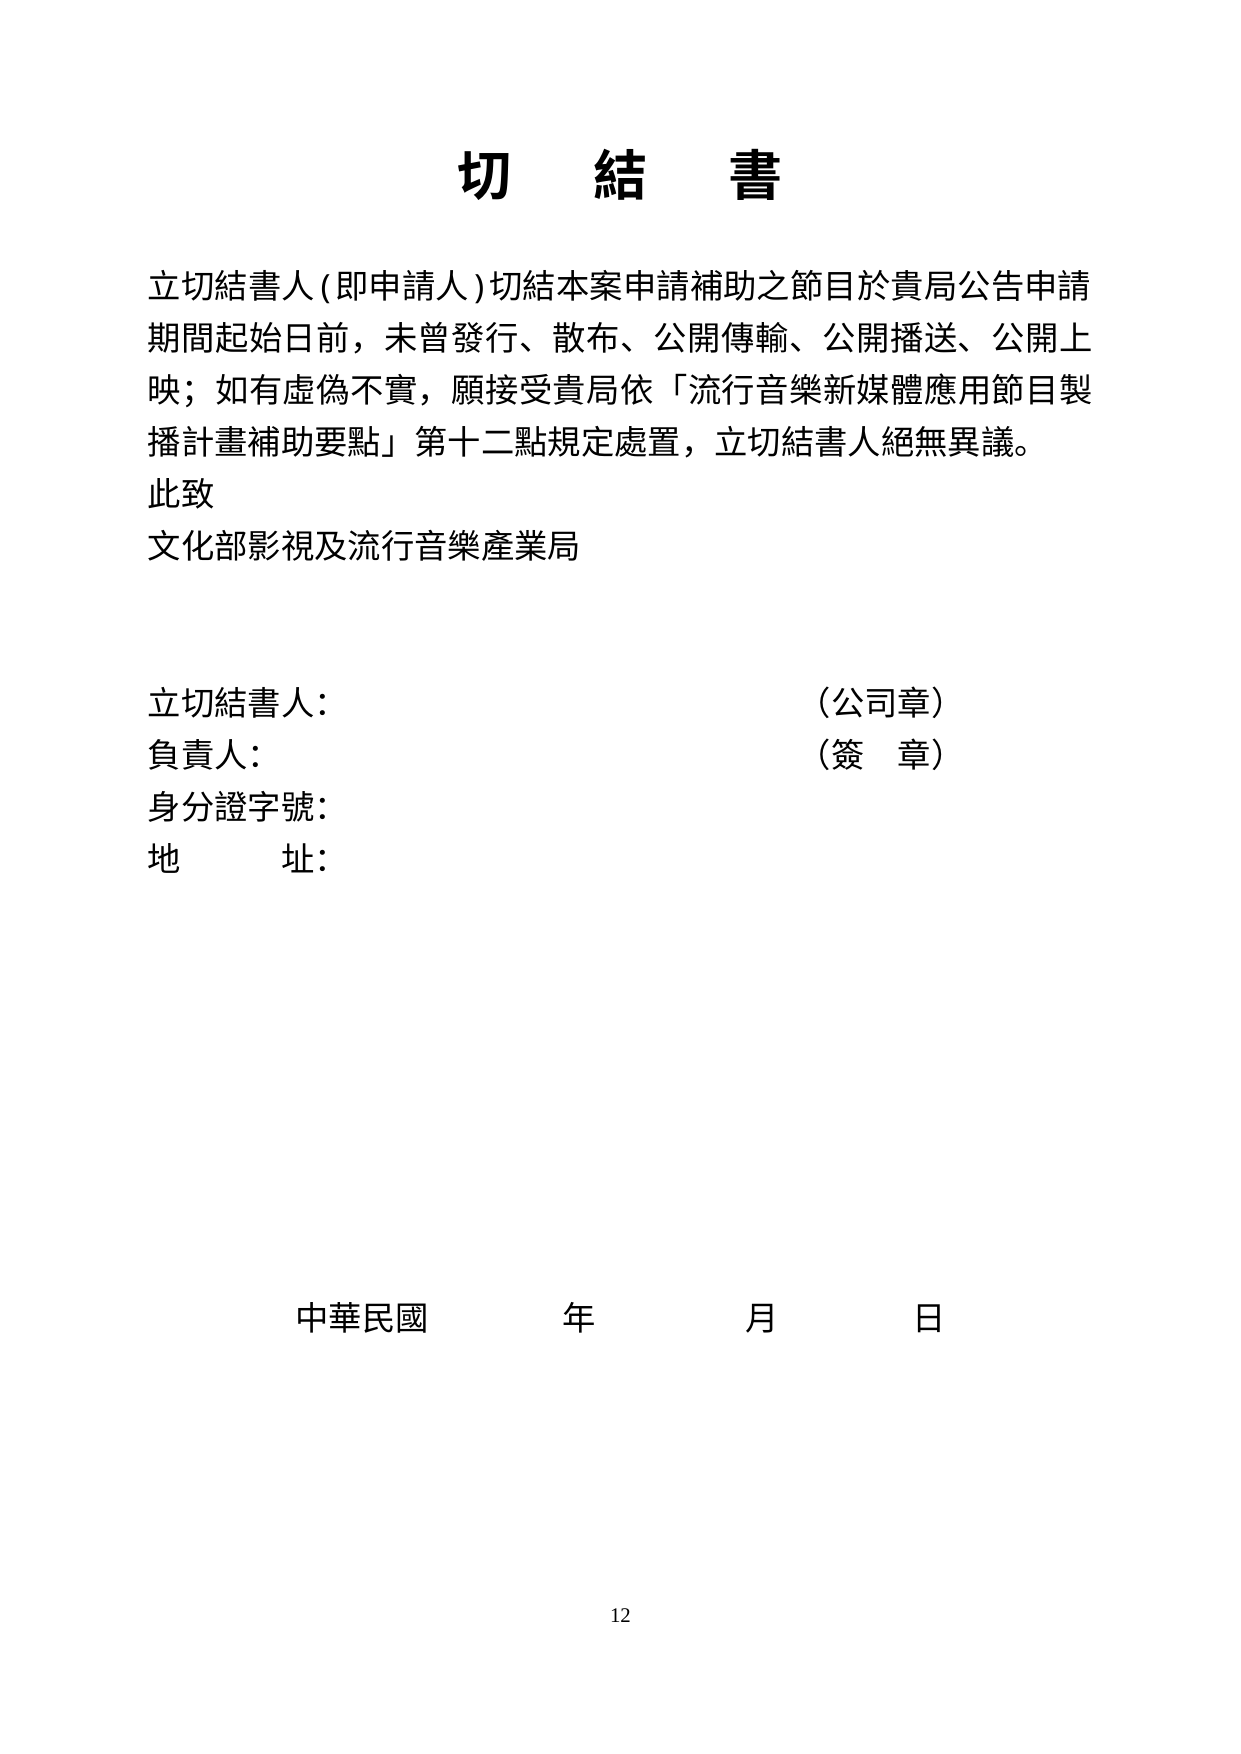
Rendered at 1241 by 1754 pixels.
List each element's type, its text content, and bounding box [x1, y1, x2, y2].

text 立切結書人(即申請人)切結本案申請補助之節目於貴局公告申請期間起始日前，未曾發行、散布、公開傳輸、公開播送、公開上映；如有虛偽不實，願接受貴局依「流行音樂新媒體應用節目製播計畫補助要點」第十二點規定處置，立切結書人絕無異議。 [148, 257, 1092, 465]
text 中華民國 年 月 日 [148, 1292, 1092, 1340]
text 文化部影視及流行音樂產業局 [148, 517, 1092, 569]
text 身分證字號： [148, 778, 1092, 830]
text 立切結書人： （公司章） [148, 673, 1092, 726]
text 此致 [148, 465, 1092, 517]
text 負責人： （簽 章） [148, 726, 1092, 778]
text 地 址： [148, 830, 1092, 882]
text 切 結 書 [148, 133, 1092, 211]
